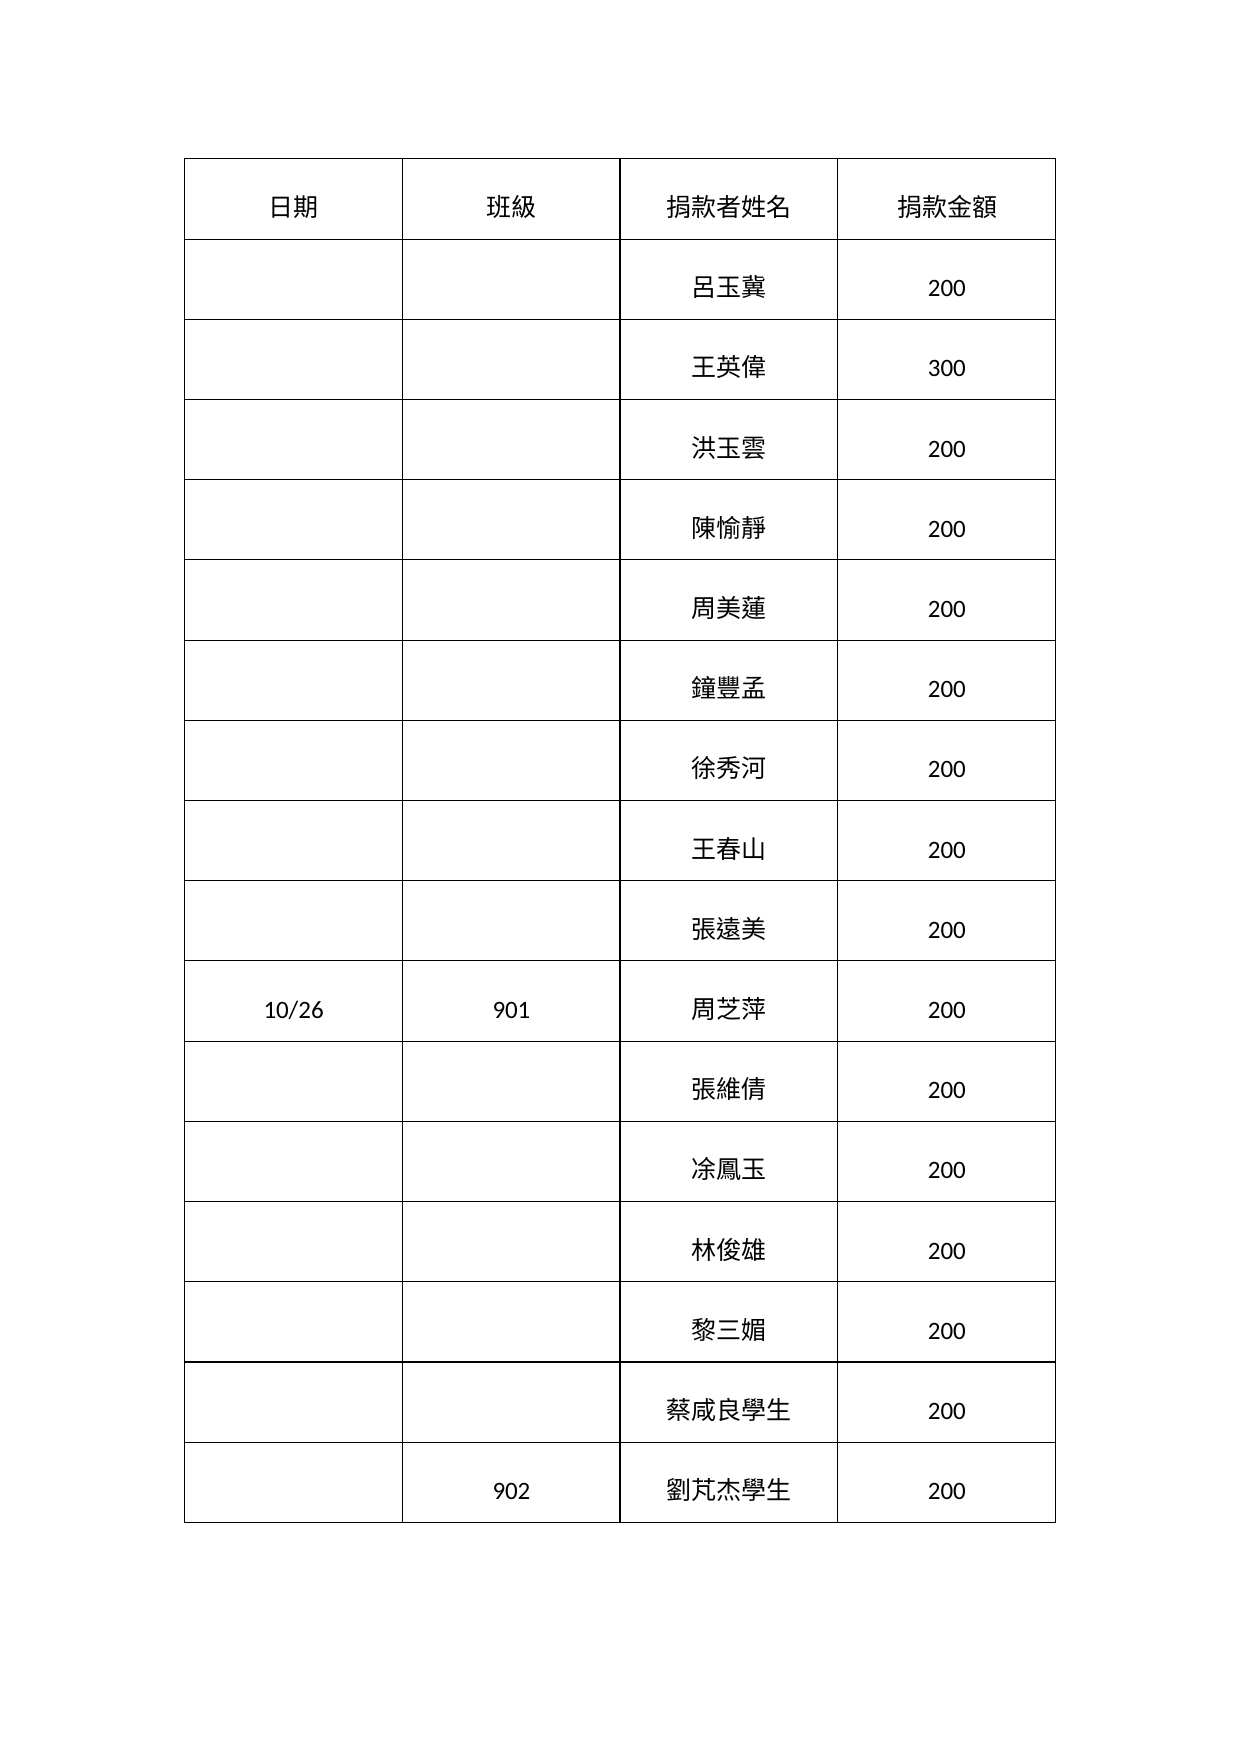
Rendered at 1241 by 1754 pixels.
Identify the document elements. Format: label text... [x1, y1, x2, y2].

table_cell 200 [838, 1042, 1055, 1121]
table_header 捐款者姓名 [621, 159, 837, 238]
table_cell [185, 240, 402, 319]
table_cell [403, 1042, 619, 1121]
table_cell [185, 560, 402, 639]
table_cell 200 [838, 240, 1055, 319]
table_cell 200 [838, 961, 1055, 1041]
table_cell 200 [838, 641, 1055, 720]
table_cell [185, 721, 402, 800]
table_cell 黎三媚 [621, 1282, 837, 1361]
table_cell [185, 641, 402, 720]
table_cell 10/26 [185, 961, 402, 1041]
table_cell 鐘豐孟 [621, 641, 837, 720]
table_cell 200 [838, 881, 1055, 960]
table_cell [403, 881, 619, 960]
table_cell 張遠美 [621, 881, 837, 960]
table_cell 林俊雄 [621, 1202, 837, 1281]
table_cell 300 [838, 320, 1055, 399]
table_cell [185, 1363, 402, 1442]
table_cell 200 [838, 1282, 1055, 1361]
table_cell 張維倩 [621, 1042, 837, 1121]
table_cell [185, 1122, 402, 1201]
table_cell [185, 1042, 402, 1121]
table_cell [185, 480, 402, 559]
table_cell [185, 400, 402, 479]
table_cell 王春山 [621, 801, 837, 880]
table_cell 劉芃杰學生 [621, 1443, 837, 1522]
table_cell 200 [838, 801, 1055, 880]
table_cell [403, 240, 619, 319]
table_cell 901 [403, 961, 619, 1041]
table_cell [403, 721, 619, 800]
table_cell [185, 1282, 402, 1361]
table_header 日期 [185, 159, 402, 238]
table_header 班級 [403, 159, 619, 238]
table_cell [185, 1202, 402, 1281]
table_cell 200 [838, 1363, 1055, 1442]
table_cell 凃鳳玉 [621, 1122, 837, 1201]
table_cell [403, 1122, 619, 1201]
table_cell [403, 641, 619, 720]
table_cell 200 [838, 1443, 1055, 1522]
table_cell 陳愉靜 [621, 480, 837, 559]
table_cell 200 [838, 721, 1055, 800]
table_cell [403, 1202, 619, 1281]
table_cell [403, 320, 619, 399]
table_cell 902 [403, 1443, 619, 1522]
table_cell 200 [838, 560, 1055, 639]
table_cell [403, 560, 619, 639]
table_cell 徐秀河 [621, 721, 837, 800]
table_cell 200 [838, 480, 1055, 559]
table_cell 200 [838, 400, 1055, 479]
table_cell 洪玉雲 [621, 400, 837, 479]
table_cell [403, 480, 619, 559]
table_cell 蔡咸良學生 [621, 1363, 837, 1442]
table_cell 呂玉冀 [621, 240, 837, 319]
table_cell [403, 1363, 619, 1442]
table_cell 200 [838, 1202, 1055, 1281]
table_header 捐款金額 [838, 159, 1055, 238]
table_cell [185, 1443, 402, 1522]
table_cell [185, 320, 402, 399]
table_cell [403, 801, 619, 880]
table_cell [403, 400, 619, 479]
table_cell 200 [838, 1122, 1055, 1201]
table_cell 王英偉 [621, 320, 837, 399]
table_cell 周芝萍 [621, 961, 837, 1041]
table_cell [403, 1282, 619, 1361]
table_cell [185, 801, 402, 880]
table_cell 周美蓮 [621, 560, 837, 639]
table_cell [185, 881, 402, 960]
